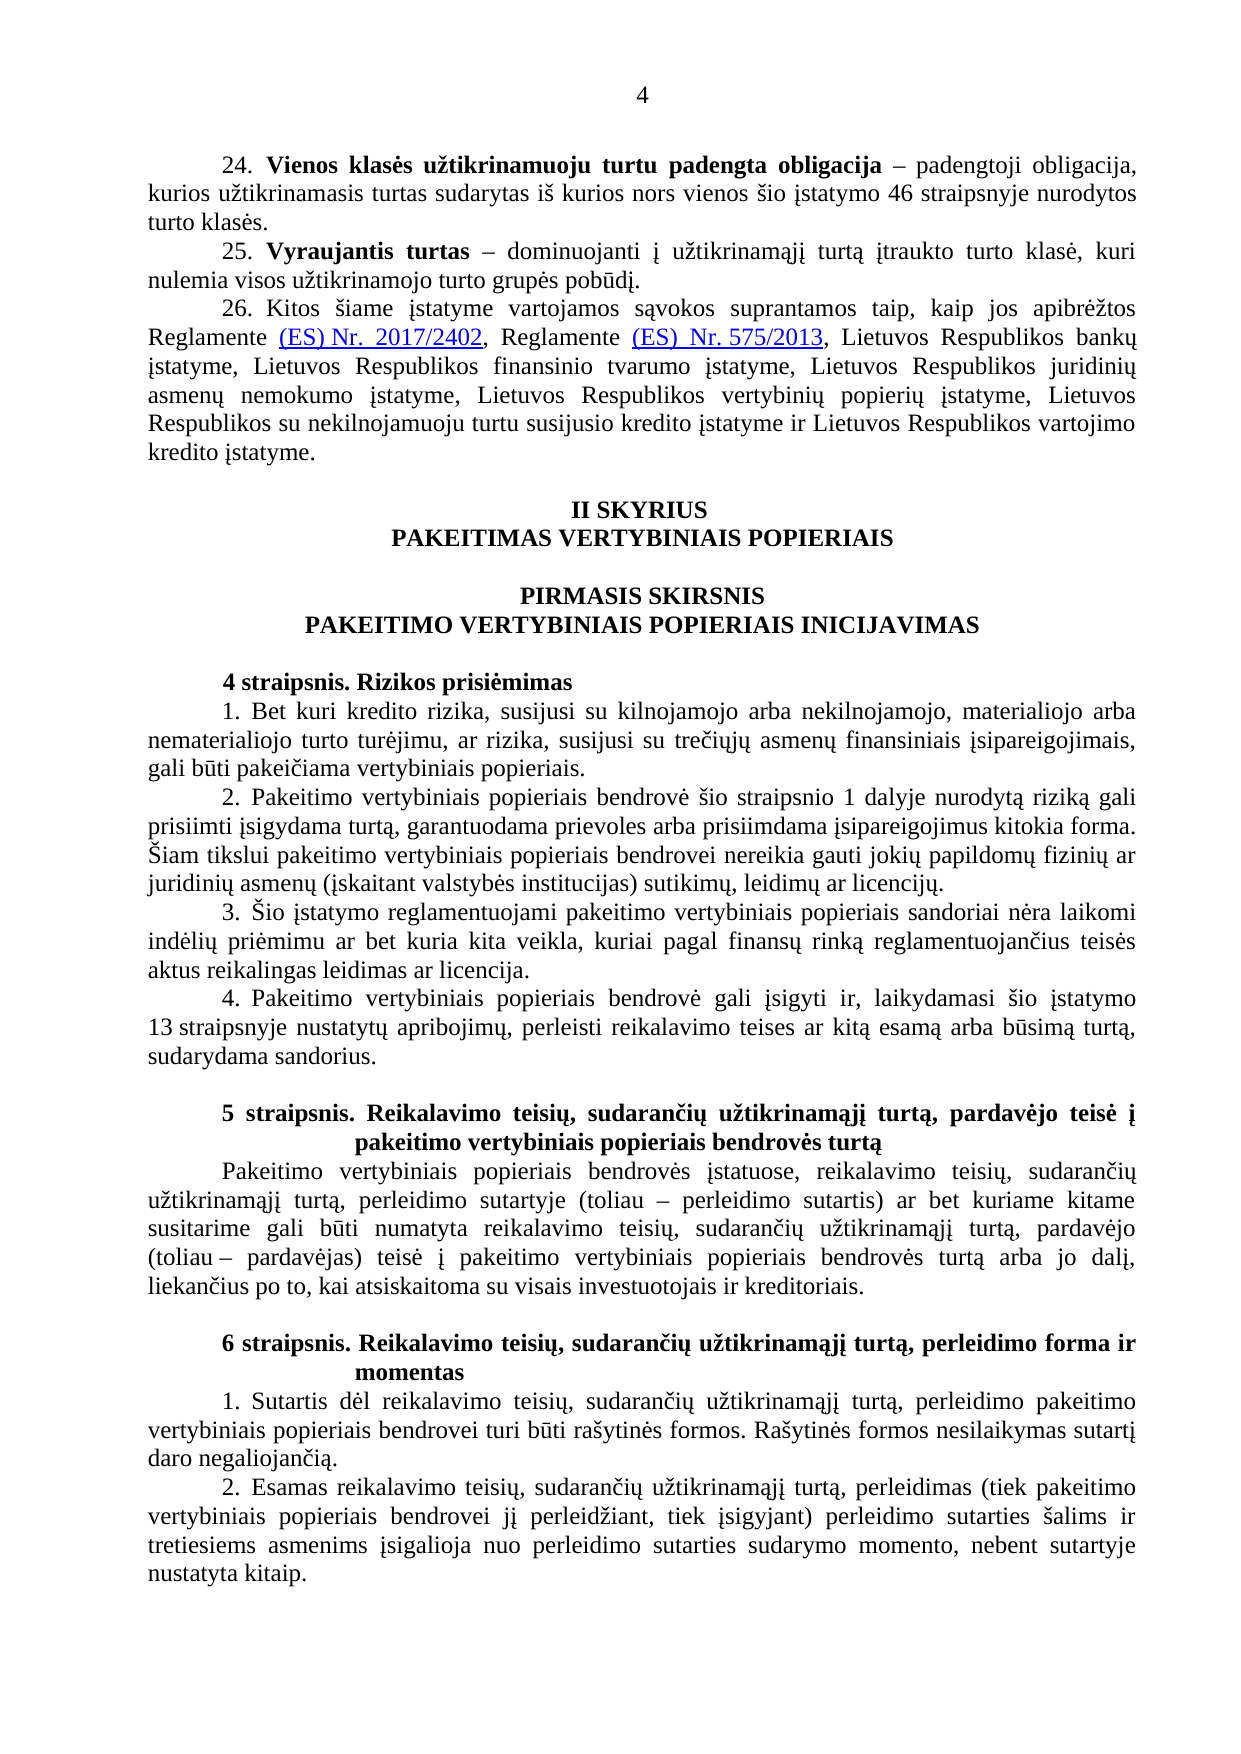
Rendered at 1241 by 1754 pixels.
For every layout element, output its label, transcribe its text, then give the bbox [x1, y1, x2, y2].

text 2. Pakeitimo vertybiniais popieriais bendrovė šio straipsnio 1 dalyje nurodytą riziką gali prisiimti įsigydama turtą, garantuodama prievoles arba prisiimdama įsipareigojimus kitokia forma. Šiam tikslui pakeitimo vertybiniais popieriais bendrovei nereikia gauti jokių papildomų fizinių ar juridinių asmenų (įskaitant valstybės institucijas) sutikimų, leidimų ar licencijų. [148, 782, 1137, 897]
text Pakeitimo vertybiniais popieriais bendrovės įstatuose, reikalavimo teisių, sudarančių užtikrinamąjį turtą, perleidimo sutartyje (toliau – perleidimo sutartis) ar bet kuriame kitame susitarime gali būti numatyta reikalavimo teisių, sudarančių užtikrinamąjį turtą, pardavėjo (toliau – pardavėjas) teisė į pakeitimo vertybiniais popieriais bendrovės turtą arba jo dalį, liekančius po to, kai atsiskaitoma su visais investuotojais ir kreditoriais. [148, 1156, 1137, 1300]
text 1. Bet kuri kredito rizika, susijusi su kilnojamojo arba nekilnojamojo, materialiojo arba nematerialiojo turto turėjimu, ar rizika, susijusi su trečiųjų asmenų finansiniais įsipareigojimais, gali būti pakeičiama vertybiniais popieriais. [148, 696, 1137, 782]
text PAKEITIMAS VERTYBINIAIS POPIERIAIS [148, 523, 1137, 552]
text II SKYRIUS [148, 495, 1137, 523]
text 24. Vienos klasės užtikrinamuoju turtu padengta obligacija – padengtoji obligacija, kurios užtikrinamasis turtas sudarytas iš kurios nors vienos šio įstatymo 46 straipsnyje nurodytos turto klasės. [148, 150, 1137, 236]
text 2. Esamas reikalavimo teisių, sudarančių užtikrinamąjį turtą, perleidimas (tiek pakeitimo vertybiniais popieriais bendrovei jį perleidžiant, tiek įsigyjant) perleidimo sutarties šalims ir tretiesiems asmenims įsigalioja nuo perleidimo sutarties sudarymo momento, nebent sutartyje nustatyta kitaip. [148, 1472, 1137, 1587]
subtitle PAKEITIMO VERTYBINIAIS POPIERIAIS INICIJAVIMAS [148, 610, 1137, 638]
text 26. Kitos šiame įstatyme vartojamos sąvokos suprantamos taip, kaip jos apibrėžtos Reglamente (ES) Nr. 2017/2402, Reglamente (ES) Nr. 575/2013, Lietuvos Respublikos bankų įstatyme, Lietuvos Respublikos finansinio tvarumo įstatyme, Lietuvos Respublikos juridinių asmenų nemokumo įstatyme, Lietuvos Respublikos vertybinių popierių įstatyme, Lietuvos Respublikos su nekilnojamuoju turtu susijusio kredito įstatyme ir Lietuvos Respublikos vartojimo kredito įstatyme. [148, 293, 1137, 466]
subtitle PIRMASIS SKIRSNIS [148, 581, 1137, 610]
text 4 straipsnis. Rizikos prisiėmimas [223, 667, 1137, 696]
text 4. Pakeitimo vertybiniais popieriais bendrovė gali įsigyti ir, laikydamasi šio įstatymo 13 straipsnyje nustatytų apribojimų, perleisti reikalavimo teises ar kitą esamą arba būsimą turtą, sudarydama sandorius. [148, 983, 1137, 1070]
text 3. Šio įstatymo reglamentuojami pakeitimo vertybiniais popieriais sandoriai nėra laikomi indėlių priėmimu ar bet kuria kita veikla, kuriai pagal finansų rinką reglamentuojančius teisės aktus reikalingas leidimas ar licencija. [148, 897, 1137, 983]
text 6 straipsnis. Reikalavimo teisių, sudarančių užtikrinamąjį turtą, perleidimo forma ir momentas [222, 1328, 1137, 1386]
text 1. Sutartis dėl reikalavimo teisių, sudarančių užtikrinamąjį turtą, perleidimo pakeitimo vertybiniais popieriais bendrovei turi būti rašytinės formos. Rašytinės formos nesilaikymas sutartį daro negaliojančią. [148, 1386, 1137, 1472]
text 25. Vyraujantis turtas – dominuojanti į užtikrinamąjį turtą įtraukto turto klasė, kuri nulemia visos užtikrinamojo turto grupės pobūdį. [148, 236, 1137, 293]
text 5 straipsnis. Reikalavimo teisių, sudarančių užtikrinamąjį turtą, pardavėjo teisė į pakeitimo vertybiniais popieriais bendrovės turtą [222, 1098, 1137, 1156]
